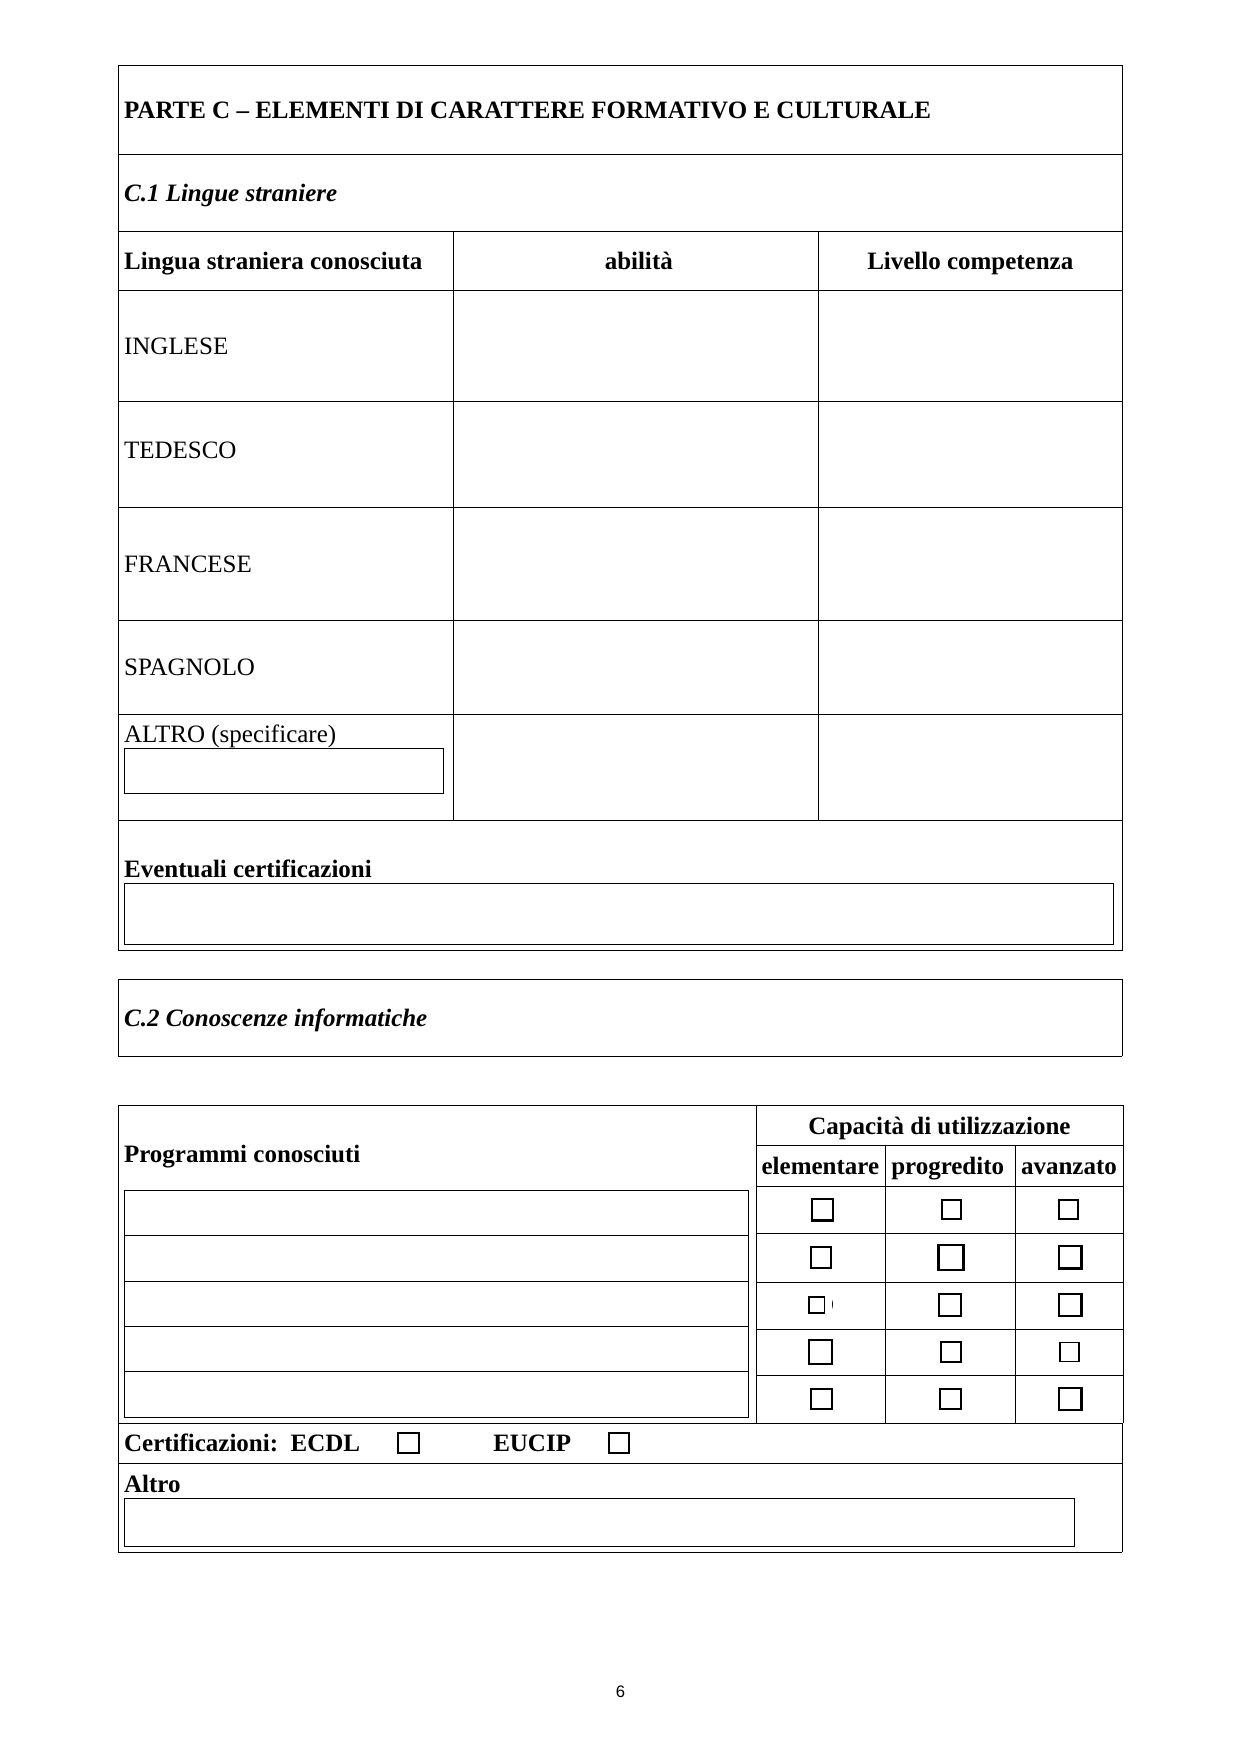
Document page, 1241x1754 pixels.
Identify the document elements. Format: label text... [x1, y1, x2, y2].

table_cell [1016, 1187, 1123, 1233]
table_cell INGLESE [119, 291, 453, 401]
table_header C.1 Lingue straniere [119, 155, 1122, 231]
table_cell [757, 1330, 885, 1375]
table_header Programmi conosciuti [119, 1106, 756, 1423]
table_cell avanzato [1016, 1146, 1123, 1186]
table_cell [886, 1283, 1015, 1328]
table_cell [819, 621, 1122, 713]
table_cell SPAGNOLO [119, 621, 453, 713]
table_header [454, 402, 818, 507]
table_cell [886, 1234, 1015, 1282]
table_cell [1016, 1234, 1123, 1282]
table_cell [757, 1234, 885, 1282]
table_cell [454, 621, 818, 713]
table_cell Eventuali certificazioni [119, 821, 1122, 950]
table_cell [454, 715, 818, 820]
table_cell [757, 1283, 885, 1328]
table_cell elementare [757, 1146, 885, 1186]
table_cell [1016, 1330, 1123, 1375]
table_cell Altro [119, 1464, 1122, 1552]
table_cell progredito [886, 1146, 1015, 1186]
table_cell [819, 715, 1122, 820]
table_cell [886, 1330, 1015, 1375]
table_header PARTE C – ELEMENTI DI CARATTERE FORMATIVO E CULTURALE [119, 66, 1122, 154]
table_cell ALTRO (specificare) [119, 715, 453, 820]
table_cell [1016, 1376, 1123, 1423]
table_header abilità [454, 232, 818, 290]
table_header Certificazioni: ECDL EUCIP [119, 1424, 1122, 1463]
table_cell [454, 291, 818, 401]
table_cell [819, 508, 1122, 620]
table_cell [757, 1376, 885, 1423]
table_cell [757, 1187, 885, 1233]
table_cell [886, 1187, 1015, 1233]
table_header Livello competenza [819, 232, 1122, 290]
table_header Lingua straniera conosciuta [119, 232, 453, 290]
table_cell [1016, 1283, 1123, 1328]
table_cell FRANCESE [119, 508, 453, 620]
table_header [819, 402, 1122, 507]
table_cell [819, 291, 1122, 401]
table_header C.2 Conoscenze informatiche [119, 980, 1122, 1056]
table_cell [454, 508, 818, 620]
table_header Capacità di utilizzazione [757, 1106, 1123, 1145]
table_header TEDESCO [119, 402, 453, 507]
table_cell [886, 1376, 1015, 1423]
